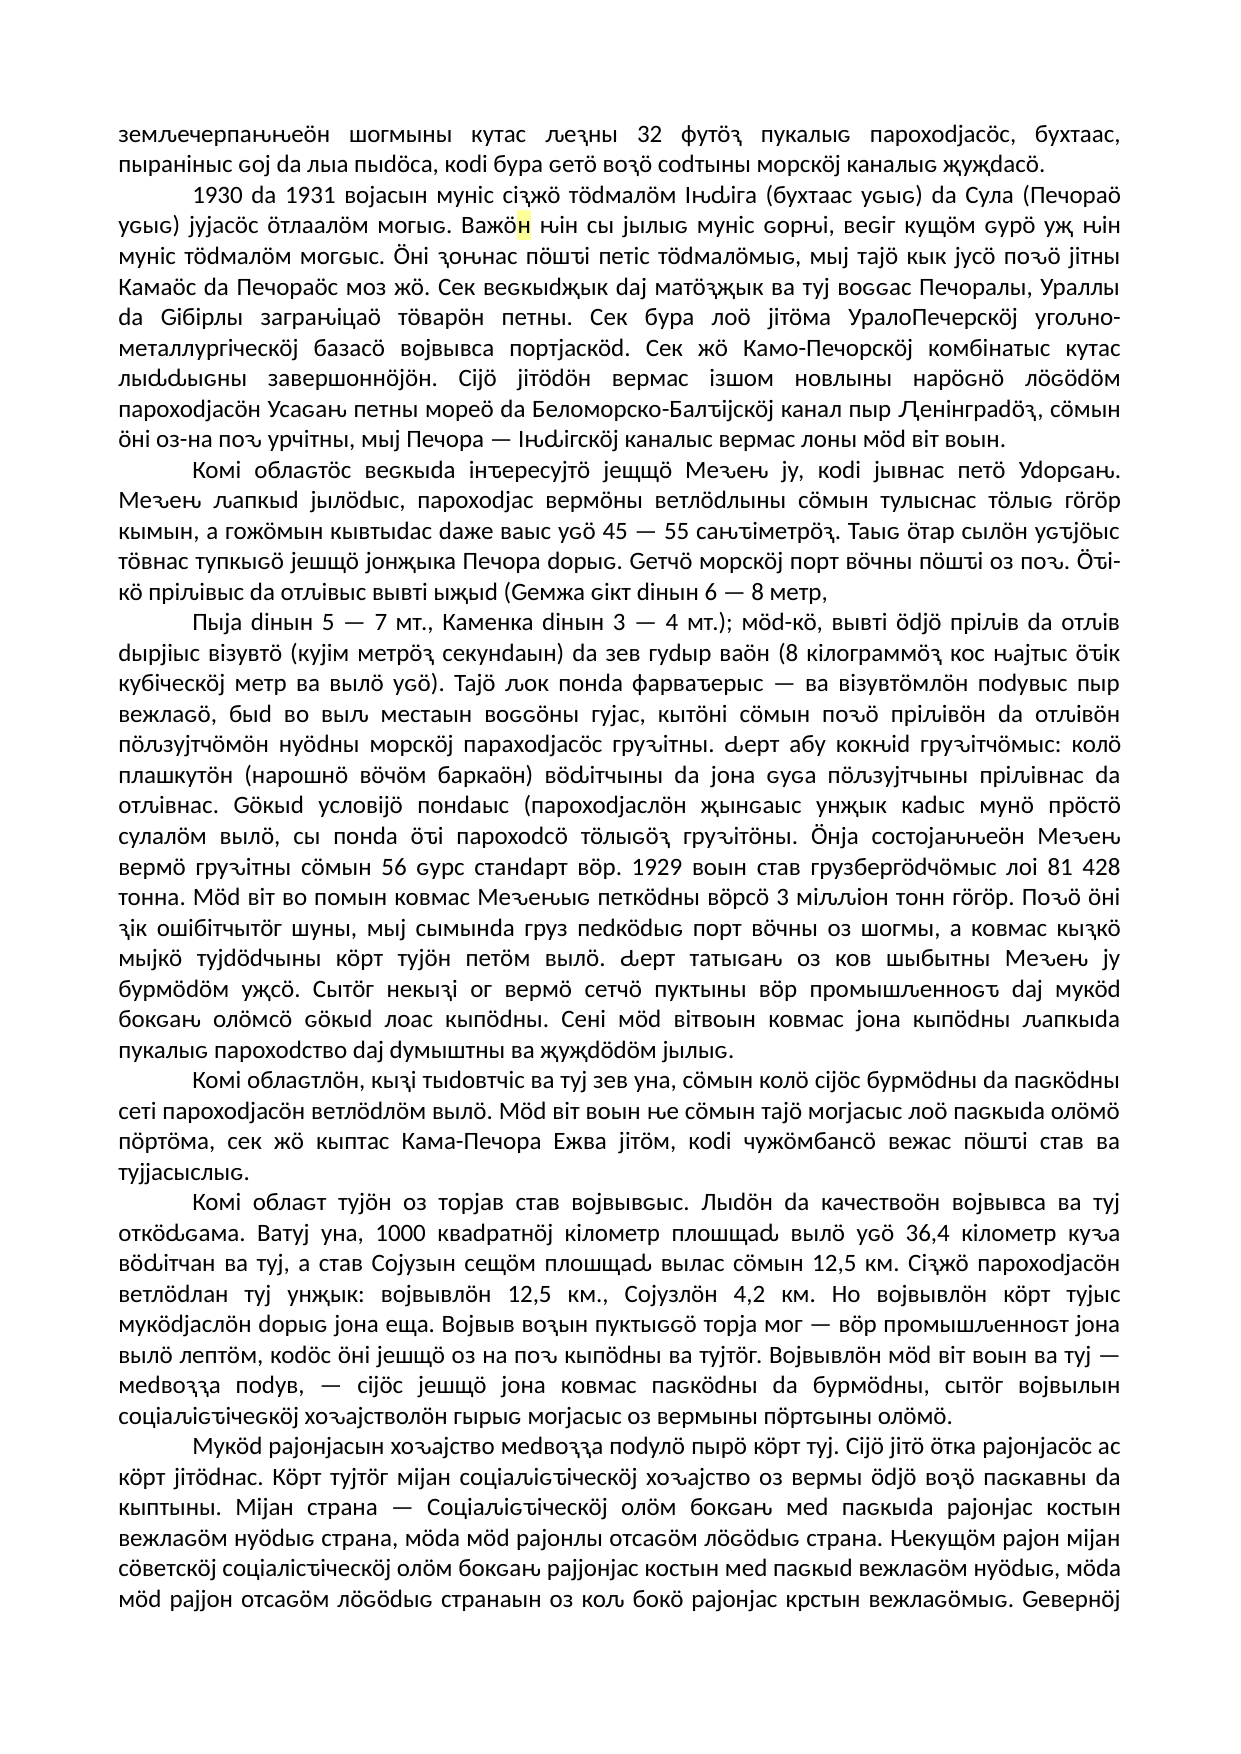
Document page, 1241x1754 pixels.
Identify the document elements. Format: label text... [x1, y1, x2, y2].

text Пыја ԁінын 5 — 7 мт., Каменка ԁінын 3 — 4 мт.); мӧԁ-кӧ, вывті ӧԁјӧ пріԉів ԁа отԉів ԁырјіыс візувтӧ (кујім метрӧԇ секунԁаын) ԁа зев гуԁыр ваӧн (8 кілограммӧԇ кос ԋајтыс ӧԏік кубіческӧј метр ва вылӧ уԍӧ). Тајӧ ԉок понԁа фарваԏерыс — ва візувтӧмлӧн поԁувыс пыр вежлаԍӧ, быԁ во выԉ местаын воԍԍӧны гујас, кытӧні сӧмын поԅӧ пріԉівӧн ԁа отԉівӧн пӧԉзујтчӧмӧн нуӧԁны морскӧј парахоԁјасӧс груԅітны. Ԃерт абу кокԋіԁ груԅітчӧмыс: колӧ плашкутӧн (нарошнӧ вӧчӧм баркаӧн) вӧԃітчыны ԁа јона ԍуԍа пӧԉзујтчыны пріԉівнас ԁа отԉівнас. Ԍӧкыԁ условіјӧ понԁаыс (парохоԁјаслӧн җынԍаыс унҗык каԁыс мунӧ прӧстӧ сулалӧм вылӧ, сы понԁа ӧԏі парохоԁсӧ тӧлыԍӧԇ груԅітӧны. Ӧнја состојаԋԋеӧн Меԅеԋ вермӧ груԅітны сӧмын 56 ԍурс станԁарт вӧр. 1929 воын став грузбергӧԁчӧмыс лоі 81 428 тонна. Мӧԁ віт во помын ковмас Меԅеԋыԍ петкӧԁны вӧрсӧ 3 міԉԉіон тонн гӧгӧр. Поԅӧ ӧні ԇік ошібітчытӧг шуны, мыј сымынԁа груз пеԁкӧԁыԍ порт вӧчны оз шогмы, а ковмас кыԇкӧ мыјкӧ тујԁӧԁчыны кӧрт тујӧн петӧм вылӧ. Ԃерт татыԍаԋ оз ков шыбытны Меԅеԋ ју бурмӧԁӧм уҗсӧ. Сытӧг некыԇі ог вермӧ сетчӧ пуктыны вӧр промышԉенноԍԏ ԁај мукӧԁ бокԍаԋ олӧмсӧ ԍӧкыԁ лоас кыпӧԁны. Сені мӧԁ вітвоын ковмас јона кыпӧԁны ԉапкыԁа пукалыԍ парохоԁство ԁај ԁумыштны ва җуҗԁӧԁӧм јылыԍ. [118, 606, 1122, 1064]
text Мукӧԁ рајонјасын хоԅајство меԁвоԇԇа поԁулӧ пырӧ кӧрт туј. Сіјӧ јітӧ ӧтка рајонјасӧс ас кӧрт јітӧԁнас. Кӧрт тујтӧг міјан соціаԉіԍԏіческӧј хоԅајство оз вермы ӧԁјӧ воԇӧ паԍкавны ԁа кыптыны. Міјан страна — Соціаԉіԍԏіческӧј олӧм бокԍаԋ меԁ паԍкыԁа рајонјас костын вежлаԍӧм нуӧԁыԍ страна, мӧԁа мӧԁ рајонлы отсаԍӧм лӧԍӧԁыԍ страна. Ԋекущӧм рајон міјан сӧветскӧј соціалісԏіческӧј олӧм бокԍаԋ рајјонјас костын меԁ паԍкыԁ вежлаԍӧм нуӧԁыԍ, мӧԁа мӧԁ рајјон отсаԍӧм лӧԍӧԁыԍ странаын оз коԉ бокӧ рајонјас крстын вежлаԍӧмыԍ. Ԍевернӧј [118, 1431, 1122, 1614]
text Комі облаԍт тујӧн оз торјав став војвывԍыс. Лыԁӧн ԁа качествоӧн војвывса ва туј откӧԃԍама. Ватуј уна, 1000 кваԁратнӧј кілометр плошщаԃ вылӧ уԍӧ 36,4 кілометр куԅа вӧԃітчан ва туј, а став Сојузын сещӧм плошщаԃ вылас сӧмын 12,5 км. Сіԇжӧ парохоԁјасӧн ветлӧԁлан туј унҗык: војвывлӧн 12,5 км., Сојузлӧн 4,2 км. Но војвывлӧн кӧрт тујыс мукӧԁјаслӧн ԁорыԍ јона еща. Војвыв воԇын пуктыԍԍӧ торја мог — вӧр промышԉенноԍт јона вылӧ лептӧм, коԁӧс ӧні јешщӧ оз на поԅ кыпӧԁны ва тујтӧг. Војвывлӧн мӧԁ віт воын ва туј — меԁвоԇԇа поԁув, — сіјӧс јешщӧ јона ковмас паԍкӧԁны ԁа бурмӧԁны, сытӧг војвылын соціаԉіԍԏічеԍкӧј хоԅајстволӧн гырыԍ могјасыс оз вермыны пӧртԍыны олӧмӧ. [118, 1186, 1122, 1431]
text Комі облаԍтӧс веԍкыԁа інԏересујтӧ јещщӧ Меԅеԋ ју, коԁі јывнас петӧ Уԁорԍаԋ. Меԅеԋ ԉапкыԁ јылӧԁыс, парохоԁјас вермӧны ветлӧԁлыны сӧмын тулыснас тӧлыԍ гӧгӧр кымын, а гожӧмын кывтыԁас ԁаже ваыс уԍӧ 45 — 55 саԋԏіметрӧԇ. Таыԍ ӧтар сылӧн уԍԏјӧыс тӧвнас тупкыԍӧ јешщӧ јонҗыка Печора ԁорыԍ. Ԍетчӧ морскӧј порт вӧчны пӧшԏі оз поԅ. Ӧԏі-кӧ пріԉівыс ԁа отԉівыс вывті ыҗыԁ (Ԍемжа ԍікт ԁінын 6 — 8 метр, [118, 454, 1122, 606]
text 1930 ԁа 1931 војасын муніс сіԇжӧ тӧԁмалӧм Іԋԃіга (бухтаас уԍыԍ) ԁа Сула (Печораӧ уԍыԍ) јујасӧс ӧтлаалӧм могыԍ. Важӧн ԋін сы јылыԍ муніс ԍорԋі, веԍіг кущӧм ԍурӧ уҗ ԋін муніс тӧԁмалӧм могԍыс. Ӧні ԇоԋнас пӧшԏі петіс тӧԁмалӧмыԍ, мыј тајӧ кык јусӧ поԅӧ јітны Камаӧс ԁа Печораӧс моз жӧ. Сек веԍкыԁҗык ԁај матӧԇҗык ва туј воԍԍас Печоралы, Ураллы ԁа Ԍібірлы заграԋіцаӧ тӧварӧн петны. Сек бура лоӧ јітӧма УралоПечерскӧј угоԉно-металлургіческӧј базасӧ војвывса портјаскӧԁ. Сек жӧ Камо-Печорскӧј комбінатыс кутас лыԃԃыԍны завершоннӧјӧн. Сіјӧ јітӧԁӧн вермас ізшом новлыны нарӧԍнӧ лӧԍӧԁӧм парохоԁјасӧн Усаԍаԋ петны мореӧ ԁа Беломорско-Балԏіјскӧј канал пыр Ԉенінграԁӧԇ, сӧмын ӧні оз-на поԅ урчітны, мыј Печора — Іԋԃігскӧј каналыс вермас лоны мӧԁ віт воын. [118, 179, 1122, 454]
text Комі облаԍтлӧн, кыԇі тыԁовтчіс ва туј зев уна, сӧмын колӧ сіјӧс бурмӧԁны ԁа паԍкӧԁны сеті парохоԁјасӧн ветлӧԁлӧм вылӧ. Мӧԁ віт воын ԋе сӧмын тајӧ могјасыс лоӧ паԍкыԁа олӧмӧ пӧртӧма, сек жӧ кыптас Кама-Печора Ежва јітӧм, коԁі чужӧмбансӧ вежас пӧшԏі став ва тујјасыслыԍ. [118, 1064, 1122, 1186]
text земԉечерпаԋԋеӧн шогмыны кутас ԉеԇны 32 футӧԇ пукалыԍ парохоԁјасӧс, бухтаас, пыраніныс ԍој ԁа лыа пыԁӧса, коԁі бура ԍетӧ воԇӧ соԁтыны морскӧј каналыԍ җуҗԁасӧ. [118, 118, 1122, 179]
